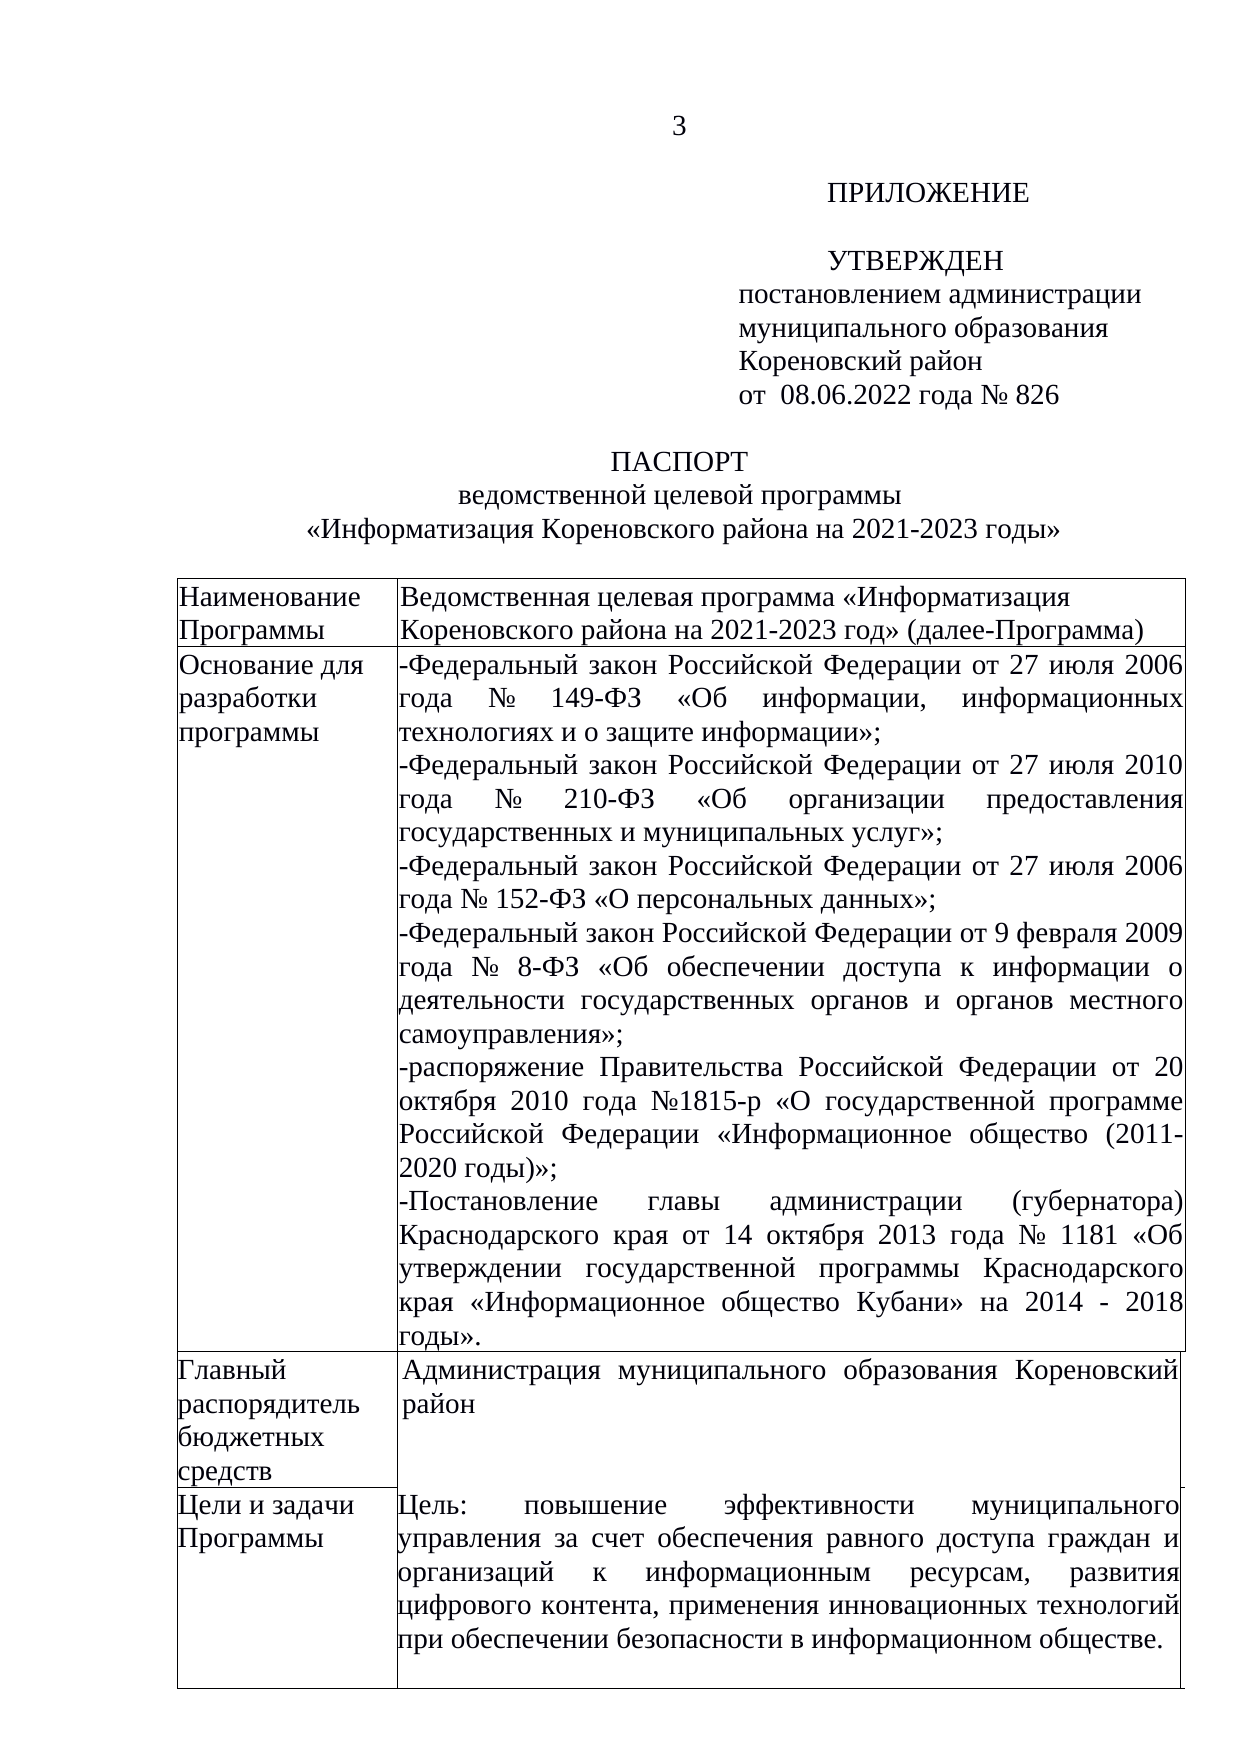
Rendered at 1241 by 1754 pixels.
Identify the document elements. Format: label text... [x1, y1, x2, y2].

table_cell -Федеральный закон Российской Федерации от 27 июля 2006 года № 149-ФЗ «Об информации, информационных технологиях и о защите информации»; -Федеральный закон Российской Федерации от 27 июля 2010 года № 210-ФЗ «Об организации предоставления государственных и муниципальных услуг»; -Федеральный закон Российской Федерации от 27 июля 2006 года № 152-ФЗ «О персональных данных»; -Федеральный закон Российской Федерации от 9 февраля 2009 года № 8-ФЗ «Об обеспечении доступа к информации о деятельности государственных органов и органов местного самоуправления»; -распоряжение Правительства Российской Федерации от 20 октября 2010 года №1815-р «О государственной программе Российской Федерации «Информационное общество (2011-2020 годы)»; -Постановление главы администрации (губернатора) Краснодарского края от 14 октября 2013 года № 1181 «Об утверждении государственной программы Краснодарского края «Информационное общество Кубани» на 2014 - 2018 годы». [398, 647, 1185, 1351]
text ПАСПОРТ [177, 444, 1181, 477]
table_header Ведомственная целевая программа «Информатизация Кореновского района на 2021-2023 год» (далее-Программа) [398, 579, 1185, 646]
table_header Наименование Программы [178, 579, 397, 646]
table_cell [1181, 1352, 1185, 1486]
text от 08.06.2022 года № 826 [738, 377, 1181, 410]
text «Информатизация Кореновского района на 2021-2023 годы» [178, 511, 1181, 544]
table_cell Основание для разработки программы [178, 647, 397, 1351]
table_cell Главный распорядитель бюджетных средств [178, 1352, 397, 1486]
text ведомственной целевой программы [178, 477, 1181, 511]
text постановлением администрации муниципального образования Кореновский район [738, 276, 1181, 377]
table_cell Администрация муниципального образования Кореновский район [398, 1352, 1180, 1486]
table_cell Цель: повышение эффективности муниципального управления за счет обеспечения равного доступа граждан и организаций к информационным ресурсам, развития цифрового контента, применения инновационных технологий при обеспечении безопасности в информационном обществе. Задачи: - создание и развитие сервисов для упрощения процедур взаимодействия общества и государства с использованием информационно-коммуникационных технологий в различных сферах; - развитие инфраструктуры доступа к сервисам электронного правительства; - повышение открытости деятельности органов муниципальной власти; - формирование единого пространства электронного взаимодействия; - создание и развитие специальных информационных и информационно-технологических систем обеспечения деятельности органов муниципальной власти; - обеспечение информационного взаимодействия с органами правопорядка. [398, 1621, 1180, 1688]
text ПРИЛОЖЕНИЕ [177, 176, 1181, 209]
text УТВЕРЖДЕН [177, 243, 1181, 276]
table_cell Цели и задачи Программы [178, 1488, 397, 1688]
table_cell [1181, 1488, 1185, 1688]
